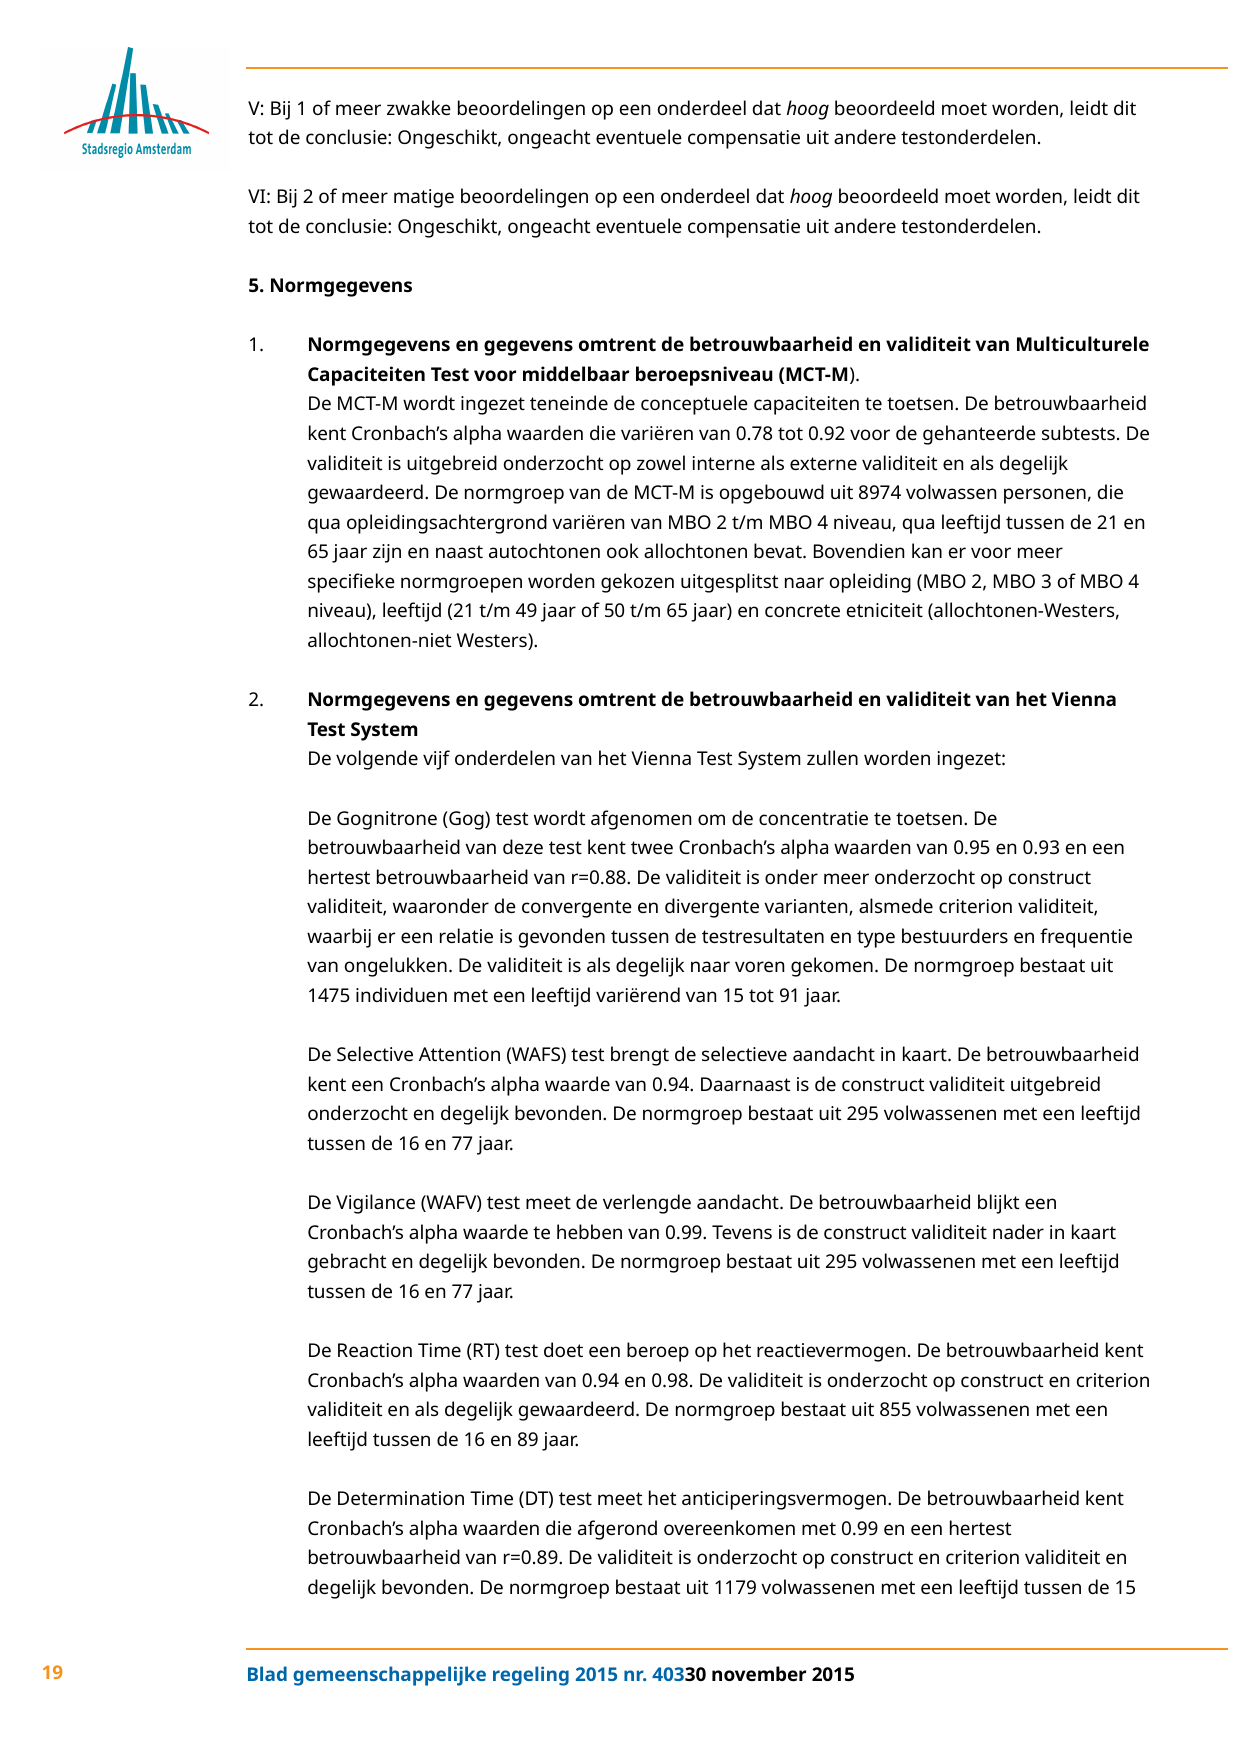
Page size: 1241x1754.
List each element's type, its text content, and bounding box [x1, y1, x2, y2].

list Normgegevens en gegevens omtrent de betrouwbaarheid en validiteit van Multiculturele Capaciteiten Test voor middelbaar beroepsniveau (MCT-M). [248, 331, 1152, 387]
list Normgegevens en gegevens omtrent de betrouwbaarheid en validiteit van het Vienna Test System [248, 686, 1152, 742]
list De MCT-M wordt ingezet teneinde de conceptuele capaciteiten te toetsen. De betrouwbaarheid kent Cronbach’s alpha waarden die variëren van 0.78 tot 0.92 voor de gehanteerde subtests. De validiteit is uitgebreid onderzocht op zowel interne als externe validiteit en als degelijk gewaardeerd. De normgroep van de MCT-M is opgebouwd uit 8974 volwassen personen, die qua opleidingsachtergrond variëren van MBO 2 t/m MBO 4 niveau, qua leeftijd tussen de 21 en 65 jaar zijn en naast autochtonen ook allochtonen bevat. Bovendien kan er voor meer specifieke normgroepen worden gekozen uitgesplitst naar opleiding (MBO 2, MBO 3 of MBO 4 niveau), leeftijd (21 t/m 49 jaar of 50 t/m 65 jaar) en concrete etniciteit (allochtonen-Westers, allochtonen-niet Westers). [248, 391, 1152, 653]
text V: Bij 1 of meer zwakke beoordelingen op een onderdeel dat hoog beoordeeld moet worden, leidt dit tot de conclusie: Ongeschikt, ongeacht eventuele compensatie uit andere testonderdelen. [248, 95, 1152, 150]
text VI: Bij 2 of meer matige beoordelingen op een onderdeel dat hoog beoordeeld moet worden, leidt dit tot de conclusie: Ongeschikt, ongeacht eventuele compensatie uit andere testonderdelen. [248, 183, 1152, 239]
list De volgende vijf onderdelen van het Vienna Test System zullen worden ingezet: [248, 746, 1152, 771]
picture [41, 47, 231, 172]
list De Gognitrone (Gog) test wordt afgenomen om de concentratie te toetsen. De betrouwbaarheid van deze test kent twee Cronbach’s alpha waarden van 0.95 en 0.93 en een hertest betrouwbaarheid van r=0.88. De validiteit is onder meer onderzocht op construct validiteit, waaronder de convergente en divergente varianten, alsmede criterion validiteit, waarbij er een relatie is gevonden tussen de testresultaten en type bestuurders en frequentie van ongelukken. De validiteit is als degelijk naar voren gekomen. De normgroep bestaat uit 1475 individuen met een leeftijd variërend van 15 tot 91 jaar. [248, 805, 1152, 1008]
list De Determination Time (DT) test meet het anticiperingsvermogen. De betrouwbaarheid kent Cronbach’s alpha waarden die afgerond overeenkomen met 0.99 en een hertest betrouwbaarheid van r=0.89. De validiteit is onderzocht op construct en criterion validiteit en degelijk bevonden. De normgroep bestaat uit 1179 volwassenen met een leeftijd tussen de 15 [248, 1485, 1152, 1600]
list De Reaction Time (RT) test doet een beroep op het reactievermogen. De betrouwbaarheid kent Cronbach’s alpha waarden van 0.94 en 0.98. De validiteit is onderzocht op construct en criterion validiteit en als degelijk gewaardeerd. De normgroep bestaat uit 855 volwassenen met een leeftijd tussen de 16 en 89 jaar. [248, 1337, 1152, 1452]
text 5. Normgegevens [248, 272, 1152, 298]
list De Selective Attention (WAFS) test brengt de selectieve aandacht in kaart. De betrouwbaarheid kent een Cronbach’s alpha waarde van 0.94. Daarnaast is de construct validiteit uitgebreid onderzocht en degelijk bevonden. De normgroep bestaat uit 295 volwassenen met een leeftijd tussen de 16 en 77 jaar. [248, 1041, 1152, 1156]
list De Vigilance (WAFV) test meet de verlengde aandacht. De betrouwbaarheid blijkt een Cronbach’s alpha waarde te hebben van 0.99. Tevens is de construct validiteit nader in kaart gebracht en degelijk bevonden. De normgroep bestaat uit 295 volwassenen met een leeftijd tussen de 16 en 77 jaar. [248, 1189, 1152, 1304]
